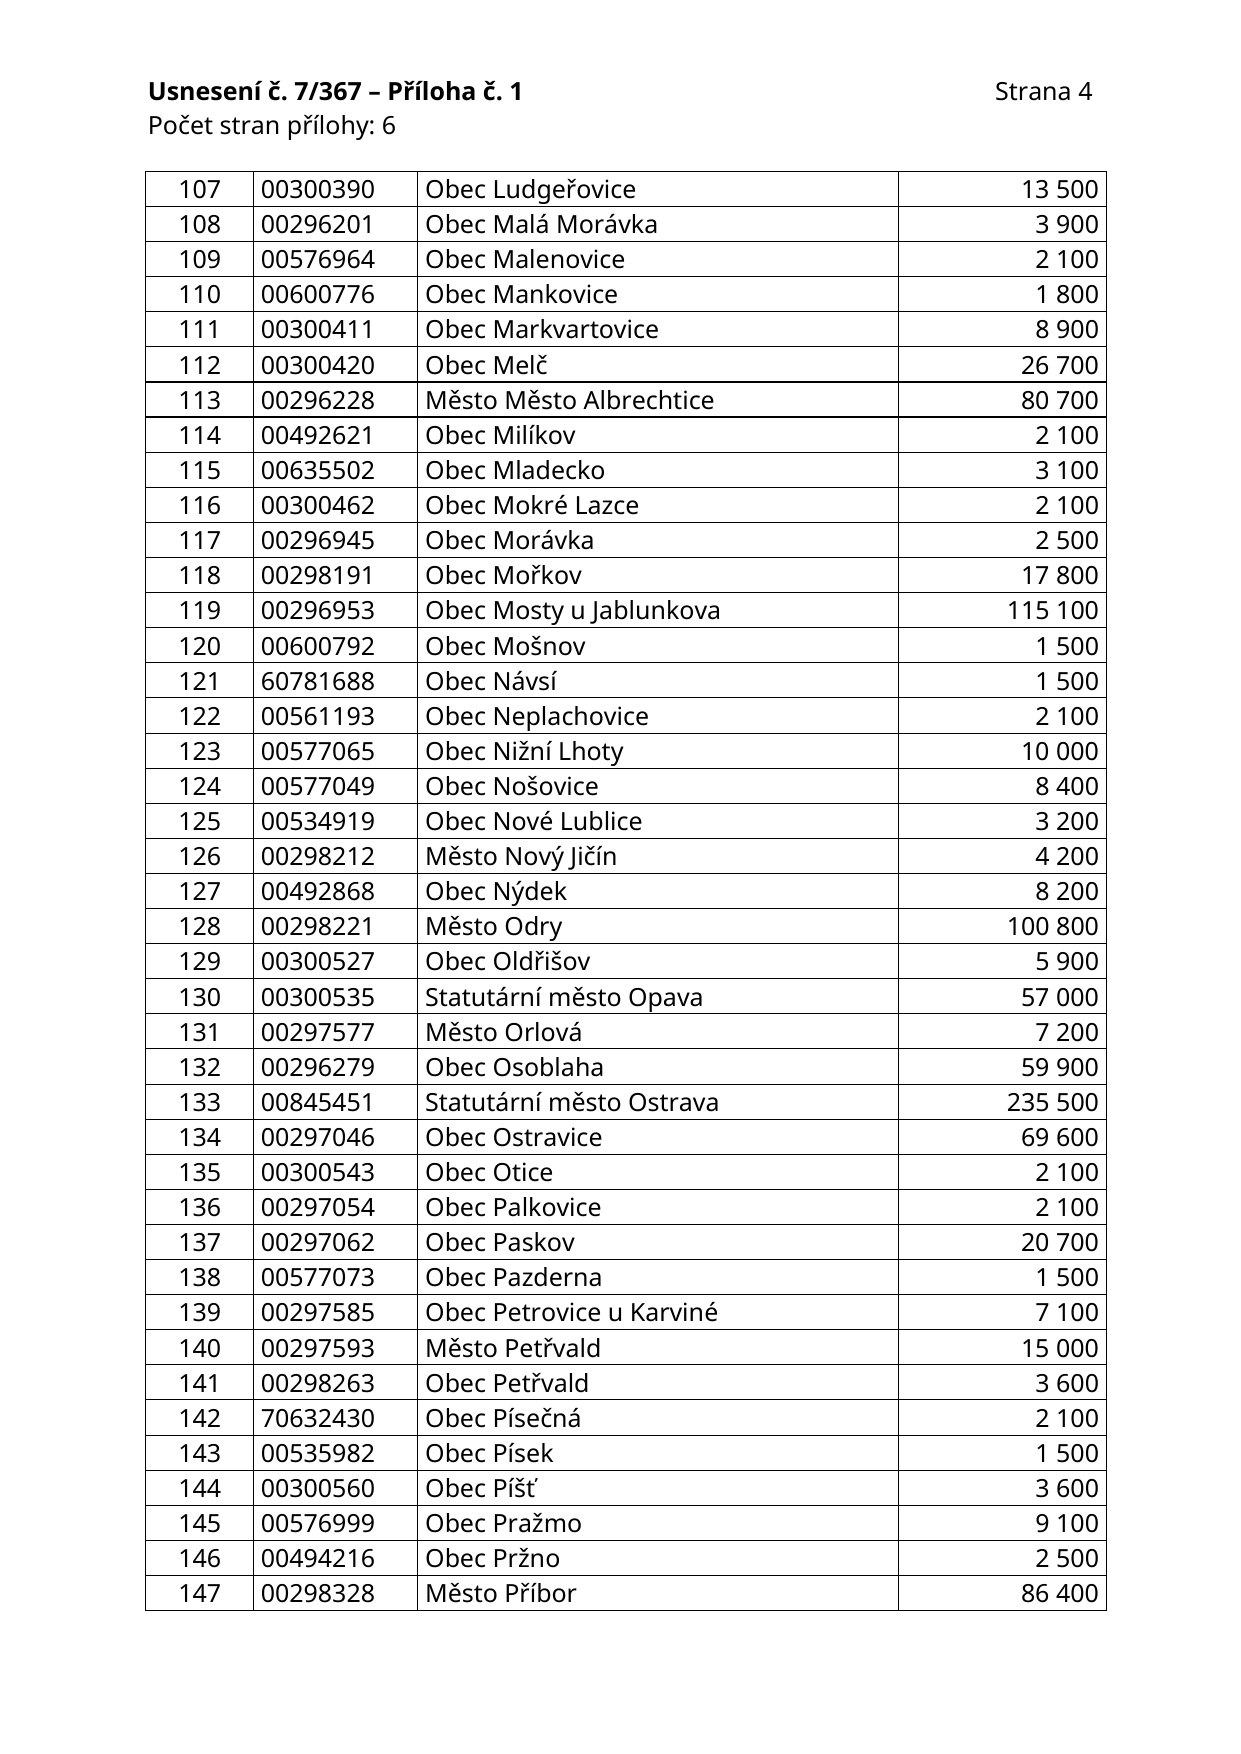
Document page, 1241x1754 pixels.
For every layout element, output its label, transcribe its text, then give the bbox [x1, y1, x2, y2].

table_cell 2 100 [899, 1400, 1106, 1434]
table_cell 131 [146, 1014, 253, 1048]
table_cell Město Příbor [418, 1576, 898, 1610]
table_cell 3 200 [899, 804, 1106, 838]
table_cell Obec Morávka [418, 523, 898, 557]
table_cell 144 [146, 1471, 253, 1505]
table_cell 00296279 [254, 1049, 417, 1083]
table_cell 116 [146, 488, 253, 522]
table_cell 00534919 [254, 804, 417, 838]
table_cell 8 200 [899, 874, 1106, 908]
table_cell 00577049 [254, 769, 417, 803]
table_cell 00300420 [254, 347, 417, 381]
table_cell 2 100 [899, 1155, 1106, 1189]
table_cell 00576964 [254, 242, 417, 276]
table_cell 00635502 [254, 453, 417, 487]
table_cell Obec Mladecko [418, 453, 898, 487]
table_cell 135 [146, 1155, 253, 1189]
table_cell 113 [146, 383, 253, 416]
table_cell Město Petřvald [418, 1330, 898, 1364]
table_cell Obec Milíkov [418, 418, 898, 452]
table_cell 133 [146, 1085, 253, 1118]
table_cell 2 100 [899, 698, 1106, 732]
table_cell 146 [146, 1541, 253, 1575]
table_cell 69 600 [899, 1120, 1106, 1154]
table_cell 60781688 [254, 663, 417, 697]
table_cell 00300543 [254, 1155, 417, 1189]
table_cell 00297577 [254, 1014, 417, 1048]
table_cell 124 [146, 769, 253, 803]
table_cell 1 500 [899, 663, 1106, 697]
table_cell Obec Otice [418, 1155, 898, 1189]
table_cell Obec Mankovice [418, 277, 898, 311]
table_cell Obec Palkovice [418, 1190, 898, 1224]
table_cell 2 100 [899, 488, 1106, 522]
table_cell 2 500 [899, 1541, 1106, 1575]
table_cell Obec Osoblaha [418, 1049, 898, 1083]
table_cell 1 500 [899, 628, 1106, 662]
table_cell 00600776 [254, 277, 417, 311]
table_cell 8 900 [899, 312, 1106, 346]
table_cell 00300560 [254, 1471, 417, 1505]
table_cell Obec Markvartovice [418, 312, 898, 346]
table_cell 3 600 [899, 1471, 1106, 1505]
table_cell Obec Paskov [418, 1225, 898, 1259]
table_cell 00492621 [254, 418, 417, 452]
table_cell 00298212 [254, 839, 417, 873]
table_cell 139 [146, 1295, 253, 1329]
table_cell 00300535 [254, 979, 417, 1013]
table_cell 8 400 [899, 769, 1106, 803]
table_cell 00492868 [254, 874, 417, 908]
table_cell 00298191 [254, 558, 417, 592]
table_cell 00296945 [254, 523, 417, 557]
table_cell 59 900 [899, 1049, 1106, 1083]
table_cell 5 900 [899, 944, 1106, 978]
table_cell 00298263 [254, 1365, 417, 1399]
table_cell 00298221 [254, 909, 417, 943]
table_cell 127 [146, 874, 253, 908]
table_cell 115 [146, 453, 253, 487]
table_cell 114 [146, 418, 253, 452]
table_cell 00300462 [254, 488, 417, 522]
table_cell 123 [146, 734, 253, 767]
table_cell Obec Nošovice [418, 769, 898, 803]
table_cell 86 400 [899, 1576, 1106, 1610]
table_cell 136 [146, 1190, 253, 1224]
table_cell 111 [146, 312, 253, 346]
table_cell 00577073 [254, 1260, 417, 1294]
table_cell 00300390 [254, 172, 417, 206]
table_cell 7 200 [899, 1014, 1106, 1048]
table_cell 126 [146, 839, 253, 873]
table_cell Obec Nižní Lhoty [418, 734, 898, 767]
table_cell 107 [146, 172, 253, 206]
table_cell 119 [146, 593, 253, 627]
table_cell 00296201 [254, 207, 417, 241]
table_cell Město Město Albrechtice [418, 383, 898, 416]
table_cell 3 900 [899, 207, 1106, 241]
table_cell 00561193 [254, 698, 417, 732]
table_cell 138 [146, 1260, 253, 1294]
table_cell 26 700 [899, 347, 1106, 381]
table_cell 00535982 [254, 1436, 417, 1469]
table_cell Obec Mokré Lazce [418, 488, 898, 522]
table_cell 137 [146, 1225, 253, 1259]
table_cell 122 [146, 698, 253, 732]
table_cell 112 [146, 347, 253, 381]
table_cell Město Orlová [418, 1014, 898, 1048]
table_cell 141 [146, 1365, 253, 1399]
table_cell Obec Nové Lublice [418, 804, 898, 838]
table_cell Obec Malá Morávka [418, 207, 898, 241]
table_cell Obec Mořkov [418, 558, 898, 592]
table_cell 15 000 [899, 1330, 1106, 1364]
table_cell Město Odry [418, 909, 898, 943]
table_cell 121 [146, 663, 253, 697]
table_cell 147 [146, 1576, 253, 1610]
table_cell 00600792 [254, 628, 417, 662]
table_cell 108 [146, 207, 253, 241]
table_cell Obec Mošnov [418, 628, 898, 662]
table_cell 10 000 [899, 734, 1106, 767]
table_cell 00296228 [254, 383, 417, 416]
table_cell Obec Píšť [418, 1471, 898, 1505]
table_cell Statutární město Opava [418, 979, 898, 1013]
table_cell 00297585 [254, 1295, 417, 1329]
table_cell Obec Petřvald [418, 1365, 898, 1399]
table_cell 1 500 [899, 1260, 1106, 1294]
table_cell 140 [146, 1330, 253, 1364]
table_cell 1 800 [899, 277, 1106, 311]
table_cell 3 100 [899, 453, 1106, 487]
table_cell 00576999 [254, 1506, 417, 1540]
table_cell Obec Ostravice [418, 1120, 898, 1154]
table_cell 115 100 [899, 593, 1106, 627]
table_cell Obec Pržno [418, 1541, 898, 1575]
table_cell Obec Ludgeřovice [418, 172, 898, 206]
table_cell 17 800 [899, 558, 1106, 592]
table_cell 109 [146, 242, 253, 276]
table_cell 00845451 [254, 1085, 417, 1118]
table_cell 143 [146, 1436, 253, 1469]
table_cell Obec Oldřišov [418, 944, 898, 978]
table_cell 120 [146, 628, 253, 662]
table_cell Statutární město Ostrava [418, 1085, 898, 1118]
table_cell Obec Písečná [418, 1400, 898, 1434]
table_cell 128 [146, 909, 253, 943]
table_cell Obec Návsí [418, 663, 898, 697]
table_cell 1 500 [899, 1436, 1106, 1469]
table_cell Obec Melč [418, 347, 898, 381]
table_cell Obec Neplachovice [418, 698, 898, 732]
table_cell 4 200 [899, 839, 1106, 873]
table_cell 70632430 [254, 1400, 417, 1434]
table_cell 142 [146, 1400, 253, 1434]
table_cell Město Nový Jičín [418, 839, 898, 873]
table_cell 00577065 [254, 734, 417, 767]
table_cell 9 100 [899, 1506, 1106, 1540]
table_cell 57 000 [899, 979, 1106, 1013]
table_cell 100 800 [899, 909, 1106, 943]
table_cell 2 100 [899, 1190, 1106, 1224]
table_cell 00298328 [254, 1576, 417, 1610]
table_cell Obec Písek [418, 1436, 898, 1469]
table_cell 2 100 [899, 418, 1106, 452]
table_cell Obec Mosty u Jablunkova [418, 593, 898, 627]
table_cell 00297062 [254, 1225, 417, 1259]
table_cell 129 [146, 944, 253, 978]
table_cell Obec Pražmo [418, 1506, 898, 1540]
table_cell 118 [146, 558, 253, 592]
table_cell Obec Nýdek [418, 874, 898, 908]
table_cell 2 500 [899, 523, 1106, 557]
table_cell 00296953 [254, 593, 417, 627]
table_cell 7 100 [899, 1295, 1106, 1329]
table_cell 13 500 [899, 172, 1106, 206]
table_cell 00300411 [254, 312, 417, 346]
table_cell 3 600 [899, 1365, 1106, 1399]
table_cell 134 [146, 1120, 253, 1154]
table_cell 00297054 [254, 1190, 417, 1224]
table_cell Obec Petrovice u Karviné [418, 1295, 898, 1329]
table_cell Obec Pazderna [418, 1260, 898, 1294]
table_cell 235 500 [899, 1085, 1106, 1118]
table_cell 80 700 [899, 383, 1106, 416]
table_cell 117 [146, 523, 253, 557]
table_cell 132 [146, 1049, 253, 1083]
table_cell 125 [146, 804, 253, 838]
table_cell 00494216 [254, 1541, 417, 1575]
table_cell 00297046 [254, 1120, 417, 1154]
table_cell Obec Malenovice [418, 242, 898, 276]
table_cell 130 [146, 979, 253, 1013]
table_cell 00297593 [254, 1330, 417, 1364]
table_cell 20 700 [899, 1225, 1106, 1259]
table_cell 00300527 [254, 944, 417, 978]
table_cell 2 100 [899, 242, 1106, 276]
table_cell 145 [146, 1506, 253, 1540]
table_cell 110 [146, 277, 253, 311]
